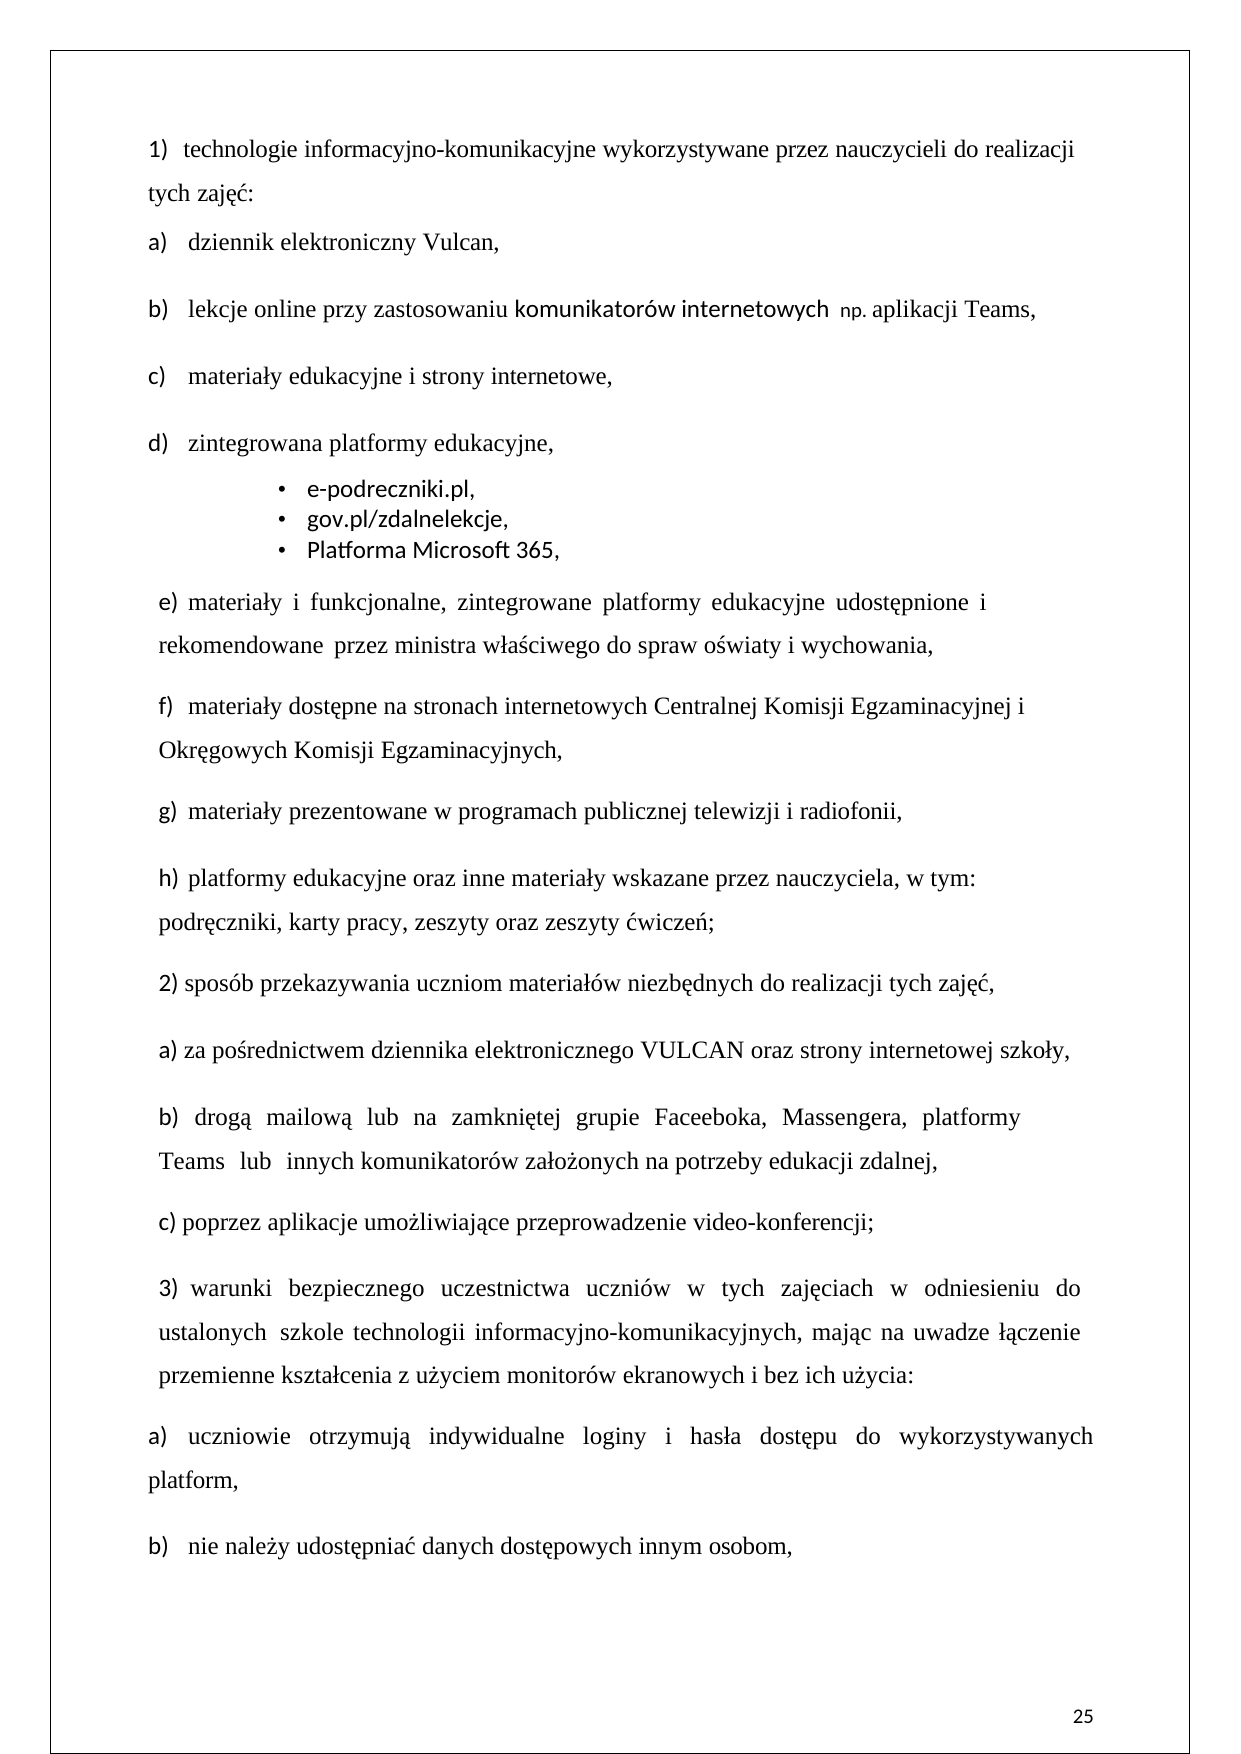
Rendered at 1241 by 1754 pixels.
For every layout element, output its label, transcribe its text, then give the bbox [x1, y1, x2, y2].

list e-podreczniki.pl, [277, 473, 1094, 503]
list nie należy udostępniać danych dostępowych innym osobom, [148, 1530, 1094, 1560]
list zintegrowana platformy edukacyjne, [148, 427, 1094, 458]
list materiały i funkcjonalne, zintegrowane platformy edukacyjne udostępnione i rekomendowane przez ministra właściwego do spraw oświaty i wychowania, [158, 586, 1081, 659]
list drogą mailową lub na zamkniętej grupie Faceeboka, Massengera, platformy Teams lub innych komunikatorów założonych na potrzeby edukacji zdalnej, [158, 1101, 1081, 1175]
list gov.pl/zdalnelekcje, [277, 503, 1094, 534]
list poprzez aplikacje umożliwiające przeprowadzenie video-konferencji; [158, 1206, 1094, 1236]
list sposób przekazywania uczniom materiałów niezbędnych do realizacji tych zajęć, [158, 967, 1094, 997]
list platformy edukacyjne oraz inne materiały wskazane przez nauczyciela, w tym: podręczniki, karty pracy, zeszyty oraz zeszyty ćwiczeń; [158, 862, 1081, 936]
list lekcje online przy zastosowaniu komunikatorów internetowych np. aplikacji Teams, [148, 293, 1094, 324]
list materiały prezentowane w programach publicznej telewizji i radiofonii, [158, 795, 1081, 826]
list materiały dostępne na stronach internetowych Centralnej Komisji Egzaminacyjnej i Okręgowych Komisji Egzaminacyjnych, [158, 691, 1081, 764]
list za pośrednictwem dziennika elektronicznego VULCAN oraz strony internetowej szkoły, [158, 1034, 1094, 1064]
list technologie informacyjno-komunikacyjne wykorzystywane przez nauczycieli do realizacji tych zajęć: [148, 133, 1094, 207]
list warunki bezpiecznego uczestnictwa uczniów w tych zajęciach w odniesieniu do ustalonych szkole technologii informacyjno-komunikacyjnych, mając na uwadze łączenie przemienne kształcenia z użyciem monitorów ekranowych i bez ich użycia: [158, 1273, 1081, 1389]
list Platforma Microsoft 365, [277, 534, 1094, 564]
list dziennik elektroniczny Vulcan, [148, 226, 1094, 257]
list materiały edukacyjne i strony internetowe, [148, 360, 1094, 391]
list uczniowie otrzymują indywidualne loginy i hasła dostępu do wykorzystywanych platform, [148, 1421, 1094, 1494]
